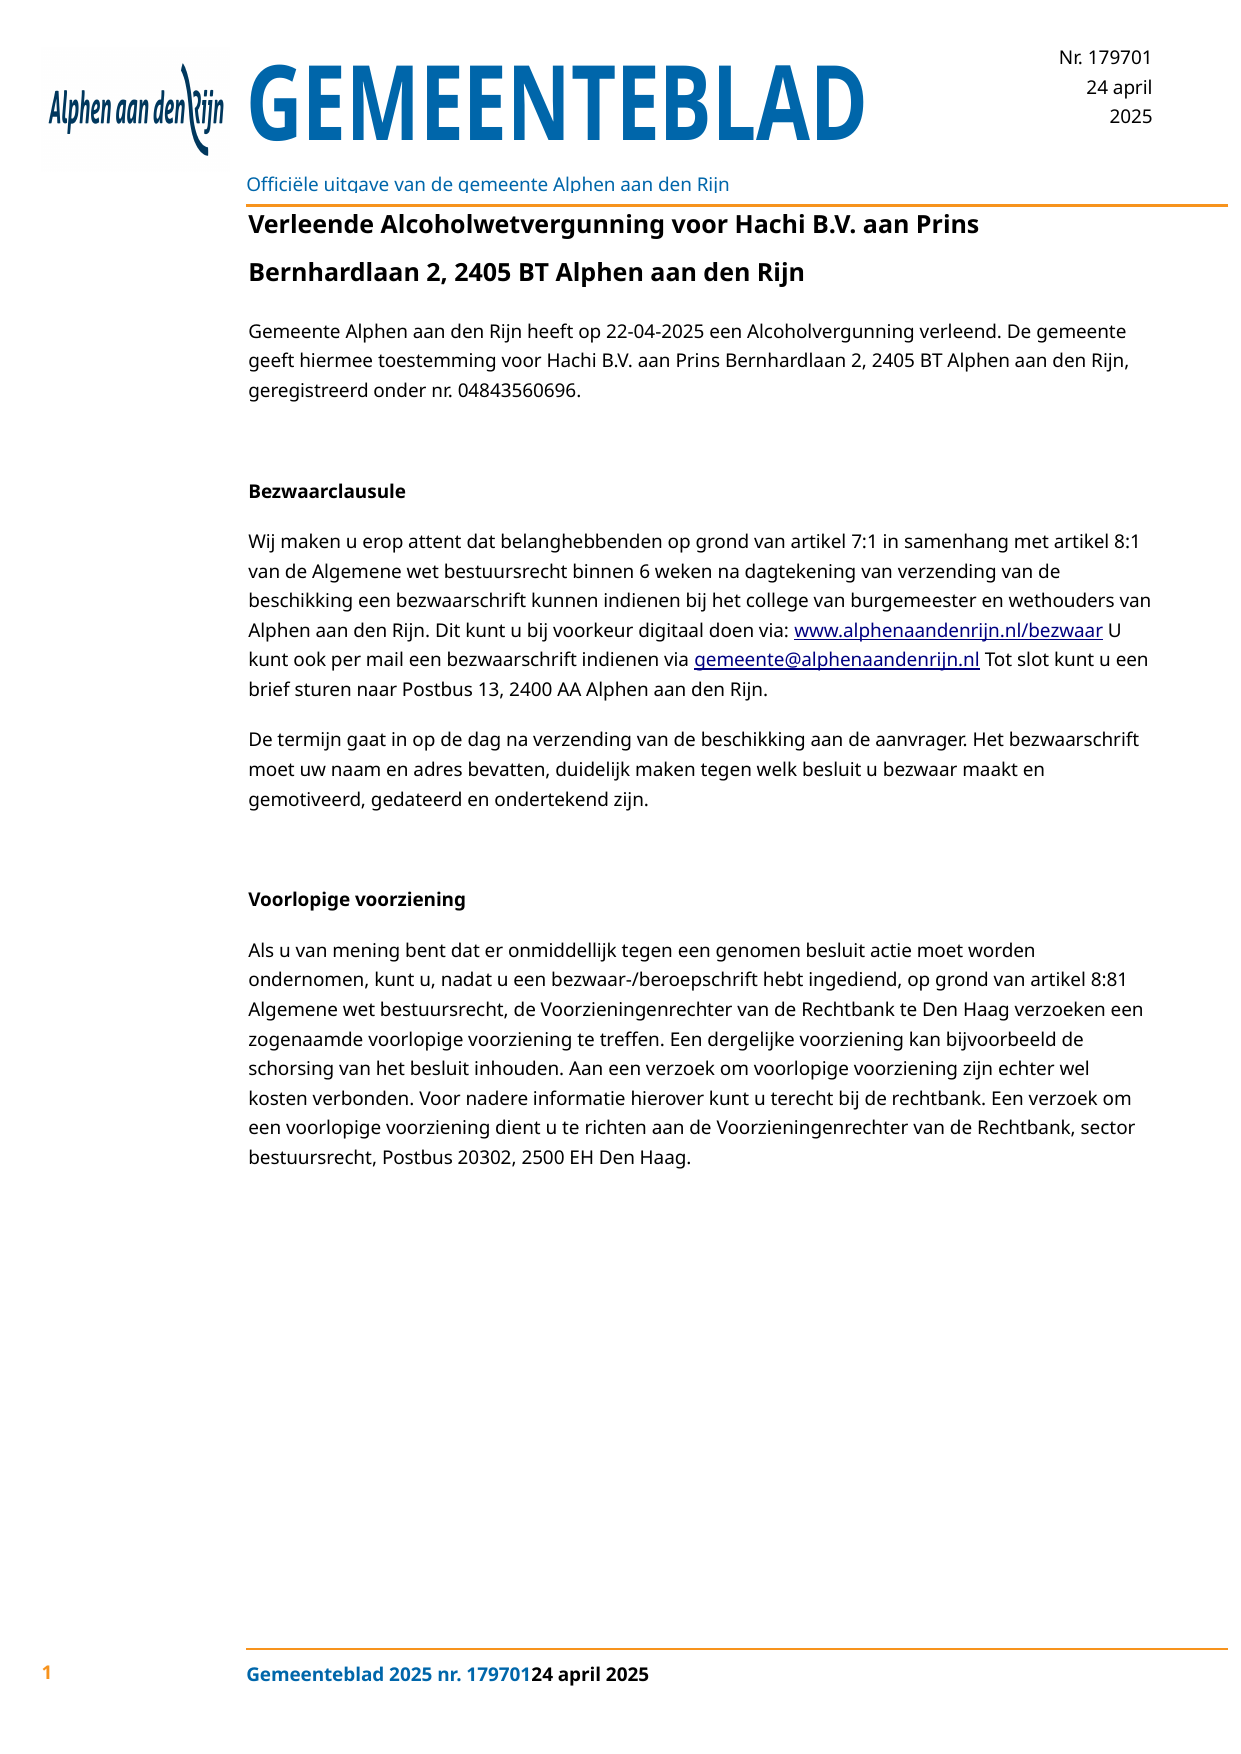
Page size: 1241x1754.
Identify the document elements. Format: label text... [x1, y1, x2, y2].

text Voorlopige voorziening [248, 887, 1152, 912]
text Als u van mening bent dat er onmiddellijk tegen een genomen besluit actie moet worden ondernomen, kunt u, nadat u een bezwaar-/beroepschrift hebt ingediend, op grond van artikel 8:81 Algemene wet bestuursrecht, de Voorzieningenrechter van de Rechtbank te Den Haag verzoeken een zogenaamde voorlopige voorziening te treffen. Een dergelijke voorziening kan bijvoorbeeld de schorsing van het besluit inhouden. Aan een verzoek om voorlopige voorziening zijn echter wel kosten verbonden. Voor nadere informatie hierover kunt u terecht bij de rechtbank. Een verzoek om een voorlopige voorziening dient u te richten aan de Voorzieningenrechter van de Rechtbank, sector bestuursrecht, Postbus 20302, 2500 EH Den Haag. [248, 937, 1152, 1170]
text Bezwaarclausule [248, 478, 1152, 504]
text Verleende Alcoholwetvergunning voor Hachi B.V. aan Prins Bernhardlaan 2, 2405 BT Alphen aan den Rijn [248, 207, 1152, 288]
text De termijn gaat in op de dag na verzending van de beschikking aan de aanvrager. Het bezwaarschrift moet uw naam en adres bevatten, duidelijk maken tegen welk besluit u bezwaar maakt en gemotiveerd, gedateerd en ondertekend zijn. [248, 727, 1152, 812]
picture [41, 47, 231, 172]
text Gemeente Alphen aan den Rijn heeft op 22-04-2025 een Alcoholvergunning verleend. De gemeente geeft hiermee toestemming voor Hachi B.V. aan Prins Bernhardlaan 2, 2405 BT Alphen aan den Rijn, geregistreerd onder nr. 04843560696. [248, 318, 1152, 403]
text Wij maken u erop attent dat belanghebbenden op grond van artikel 7:1 in samenhang met artikel 8:1 van de Algemene wet bestuursrecht binnen 6 weken na dagtekening van verzending van de beschikking een bezwaarschrift kunnen indienen bij het college van burgemeester en wethouders van Alphen aan den Rijn. Dit kunt u bij voorkeur digitaal doen via: www.alphenaandenrijn.nl/bezwaar U kunt ook per mail een bezwaarschrift indienen via gemeente@alphenaandenrijn.nl Tot slot kunt u een brief sturen naar Postbus 13, 2400 AA Alphen aan den Rijn. [248, 528, 1152, 702]
